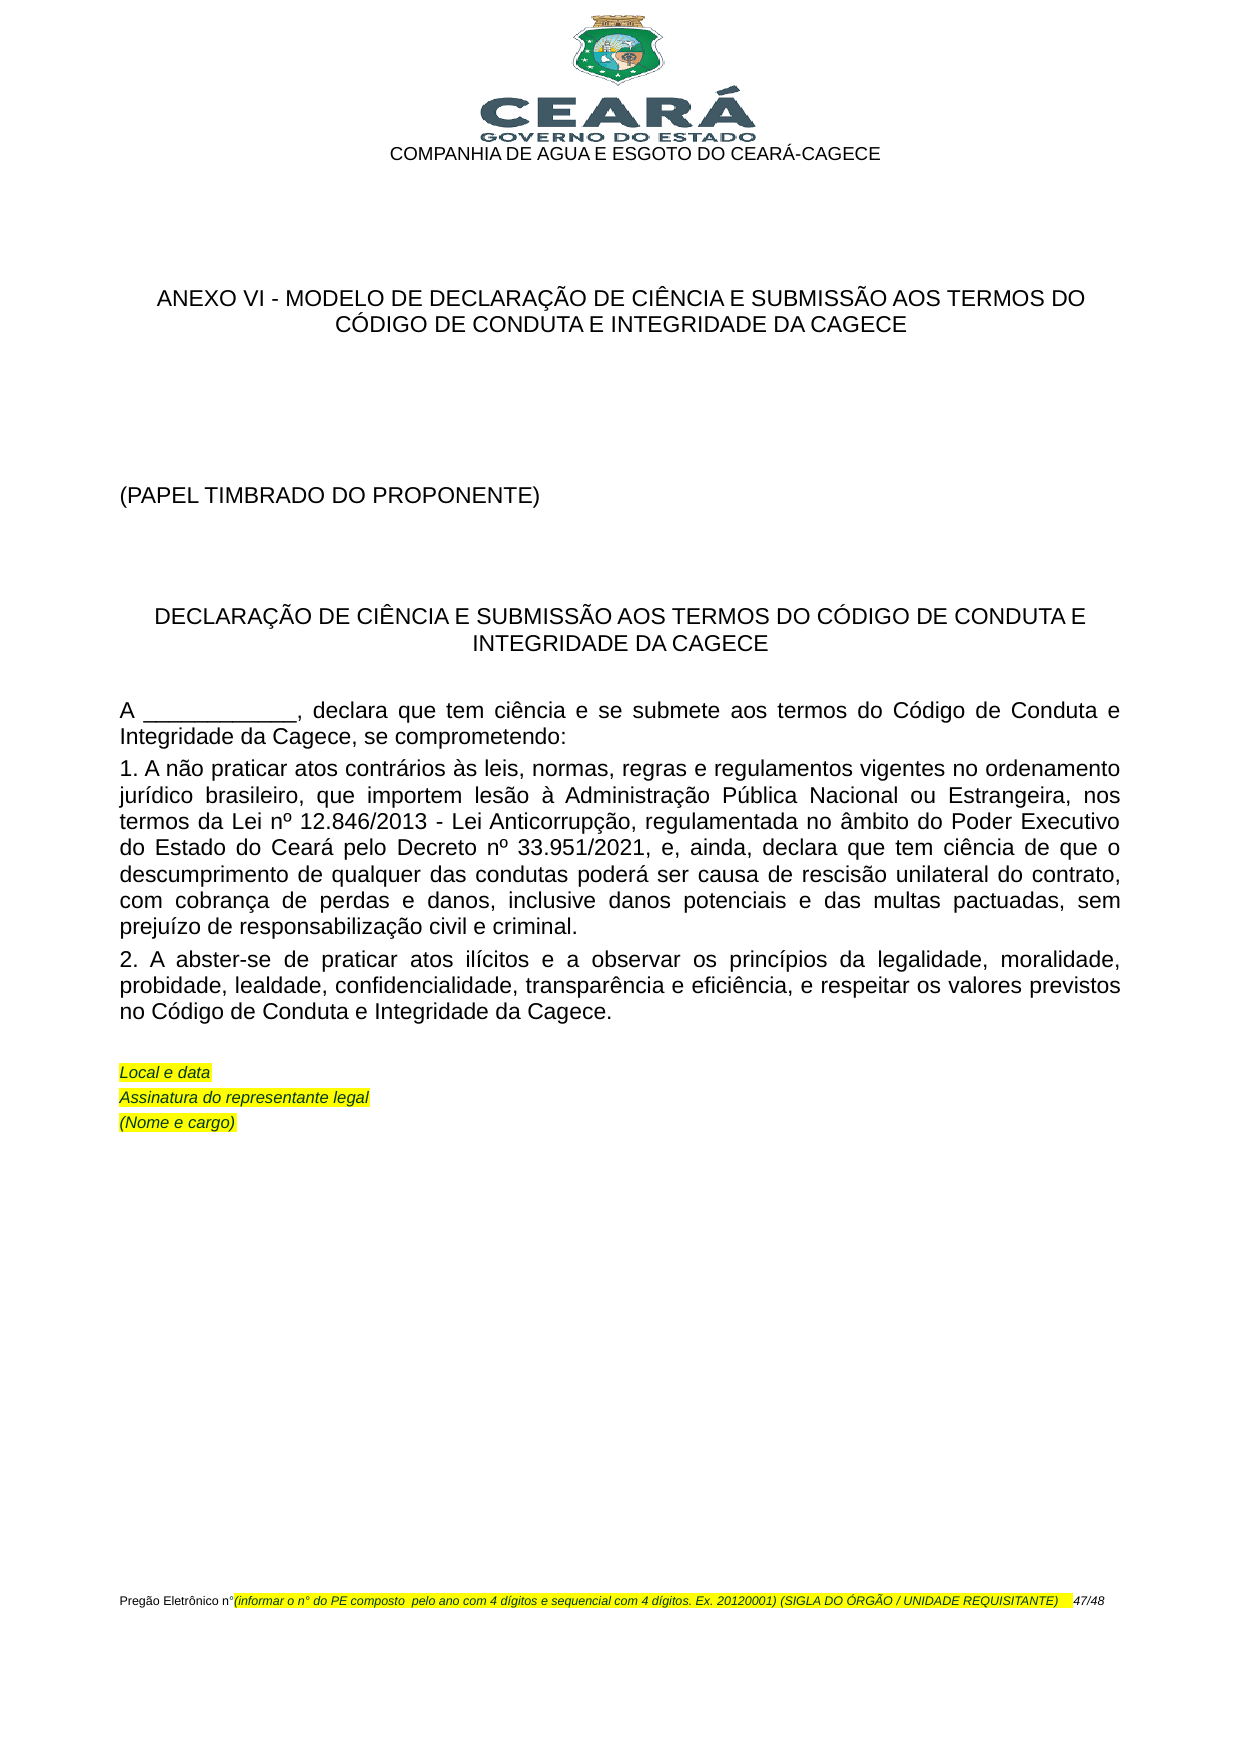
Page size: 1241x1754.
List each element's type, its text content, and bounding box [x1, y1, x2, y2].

text Assinatura do representante legal [119, 1088, 1121, 1107]
text (PAPEL TIMBRADO DO PROPONENTE) [119, 482, 1121, 508]
picture [454, 10, 783, 146]
text Local e data [119, 1063, 1121, 1082]
text ANEXO VI - MODELO DE DECLARAÇÃO DE CIÊNCIA E SUBMISSÃO AOS TERMOS DO CÓDIGO DE CONDUTA E INTEGRIDADE DA CAGECE [121, 284, 1121, 337]
text 1. A não praticar atos contrários às leis, normas, regras e regulamentos vigentes no ordenamento jurídico brasileiro, que importem lesão à Administração Pública Nacional ou Estrangeira, nos termos da Lei nº 12.846/2013 - Lei Anticorrupção, regulamentada no âmbito do Poder Executivo do Estado do Ceará pelo Decreto nº 33.951/2021, e, ainda, declara que tem ciência de que o descumprimento de qualquer das condutas poderá ser causa de rescisão unilateral do contrato, com cobrança de perdas e danos, inclusive danos potenciais e das multas pactuadas, sem prejuízo de responsabilização civil e criminal. [119, 755, 1121, 940]
text A ____________, declara que tem ciência e se submete aos termos do Código de Conduta e Integridade da Cagece, se comprometendo: [119, 697, 1121, 749]
text DECLARAÇÃO DE CIÊNCIA E SUBMISSÃO AOS TERMOS DO CÓDIGO DE CONDUTA E INTEGRIDADE DA CAGECE [119, 603, 1121, 656]
text 2. A abster-se de praticar atos ilícitos e a observar os princípios da legalidade, moralidade, probidade, lealdade, confidencialidade, transparência e eficiência, e respeitar os valores previstos no Código de Conduta e Integridade da Cagece. [119, 946, 1121, 1025]
text (Nome e cargo) [119, 1113, 1121, 1132]
